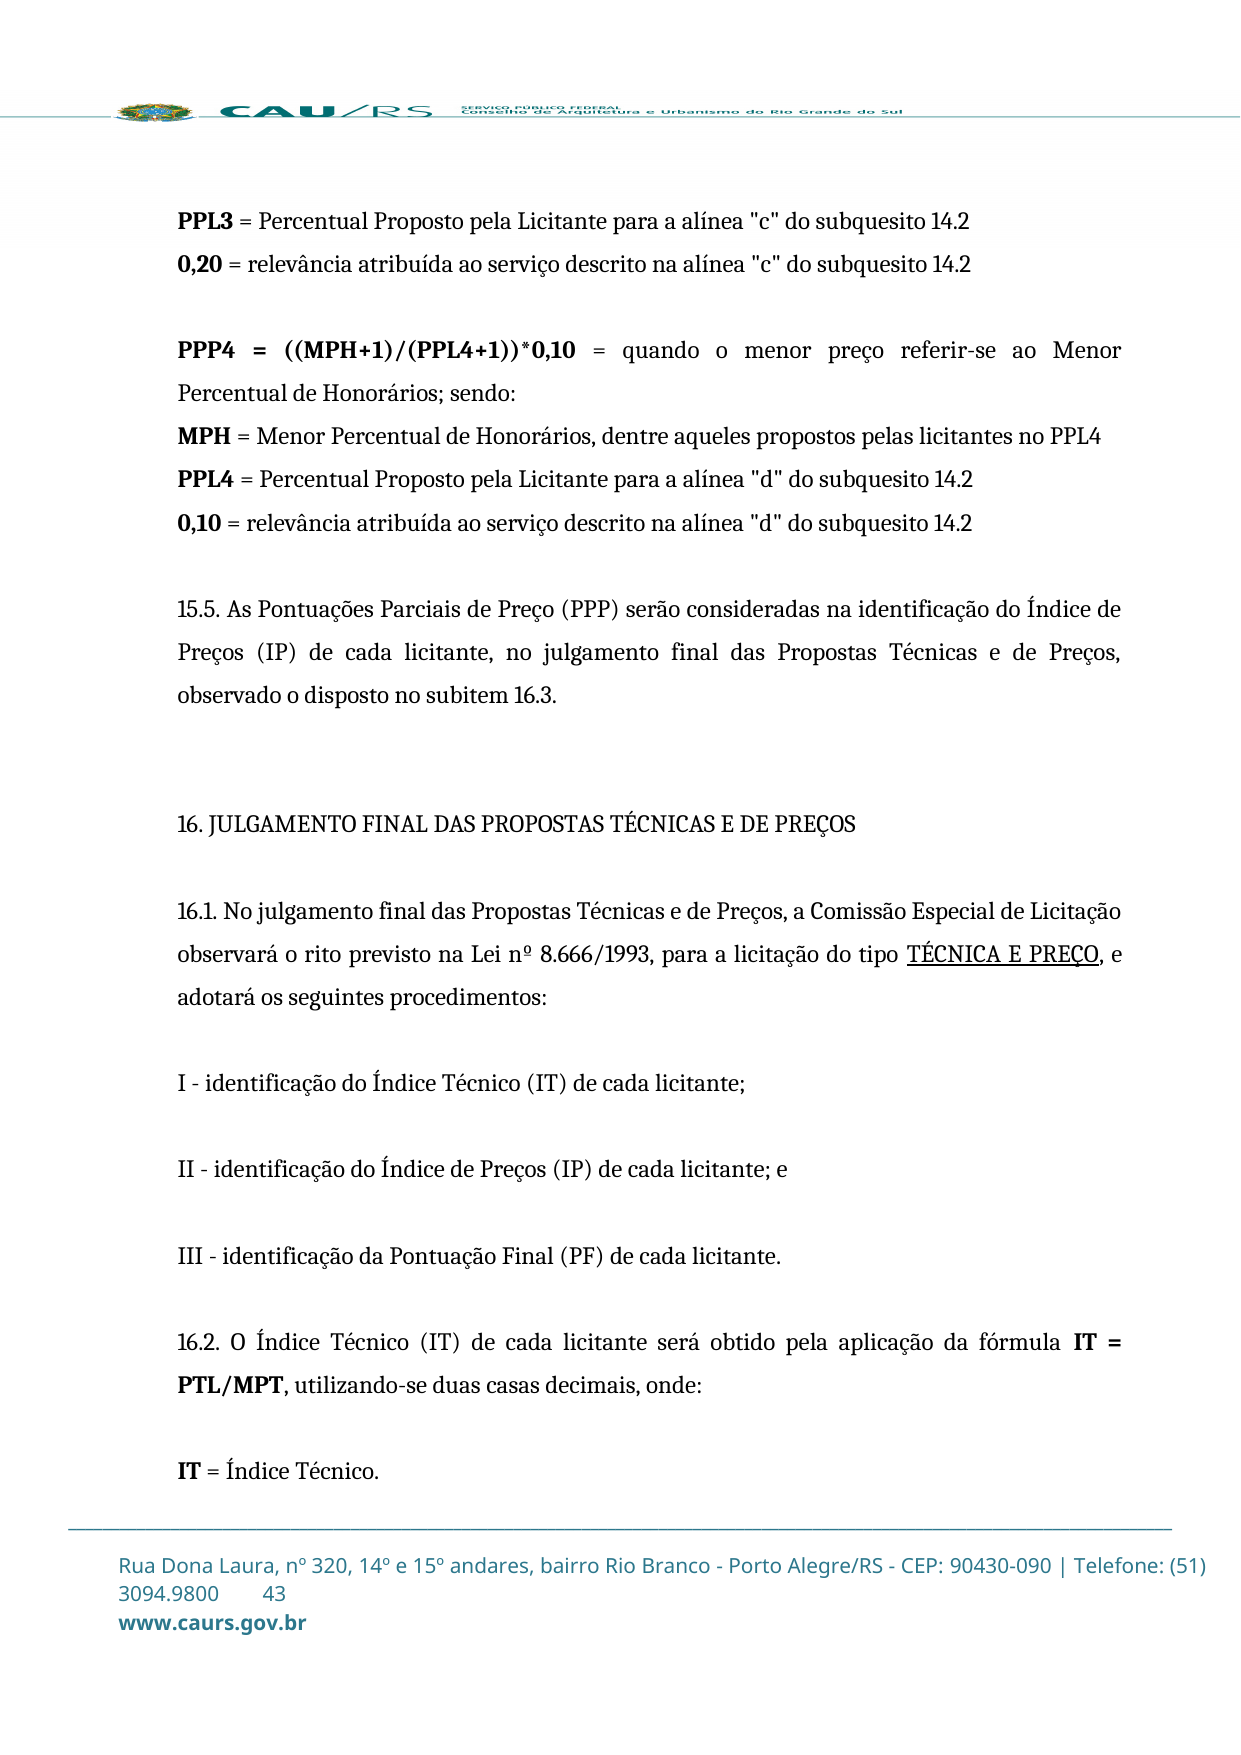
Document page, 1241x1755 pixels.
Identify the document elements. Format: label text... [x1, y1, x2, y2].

text I - identificação do Índice Técnico (IT) de cada licitante; [177, 1069, 1122, 1098]
text 15.5. As Pontuações Parciais de Preço (PPP) serão consideradas na identificação do Índice de Preços (IP) de cada licitante, no julgamento final das Propostas Técnicas e de Preços, observado o disposto no subitem 16.3. [177, 595, 1122, 710]
text III - identificação da Pontuação Final (PF) de cada licitante. [177, 1242, 1122, 1270]
text PPL4 = Percentual Proposto pela Licitante para a alínea "d" do subquesito 14.2 [177, 465, 1122, 494]
text MPH = Menor Percentual de Honorários, dentre aqueles propostos pelas licitantes no PPL4 [177, 422, 1122, 451]
text 16.2. O Índice Técnico (IT) de cada licitante será obtido pela aplicação da fórmula IT = PTL/MPT, utilizando-se duas casas decimais, onde: [177, 1328, 1122, 1400]
text 16.1. No julgamento final das Propostas Técnicas e de Preços, a Comissão Especial de Licitação observará o rito previsto na Lei nº 8.666/1993, para a licitação do tipo TÉCNICA E PREÇO, e adotará os seguintes procedimentos: [177, 897, 1122, 1012]
text IT = Índice Técnico. [177, 1457, 1122, 1486]
text 0,10 = relevância atribuída ao serviço descrito na alínea "d" do subquesito 14.2 [177, 508, 1122, 537]
text 16. JULGAMENTO FINAL DAS PROPOSTAS TÉCNICAS E DE PREÇOS [177, 810, 1122, 839]
text 0,20 = relevância atribuída ao serviço descrito na alínea "c" do subquesito 14.2 [177, 250, 1122, 278]
text II - identificação do Índice de Preços (IP) de cada licitante; e [177, 1155, 1122, 1184]
text PPP4 = ((MPH+1)/(PPL4+1))*0,10 = quando o menor preço referir-se ao Menor Percentual de Honorários; sendo: [177, 336, 1122, 408]
